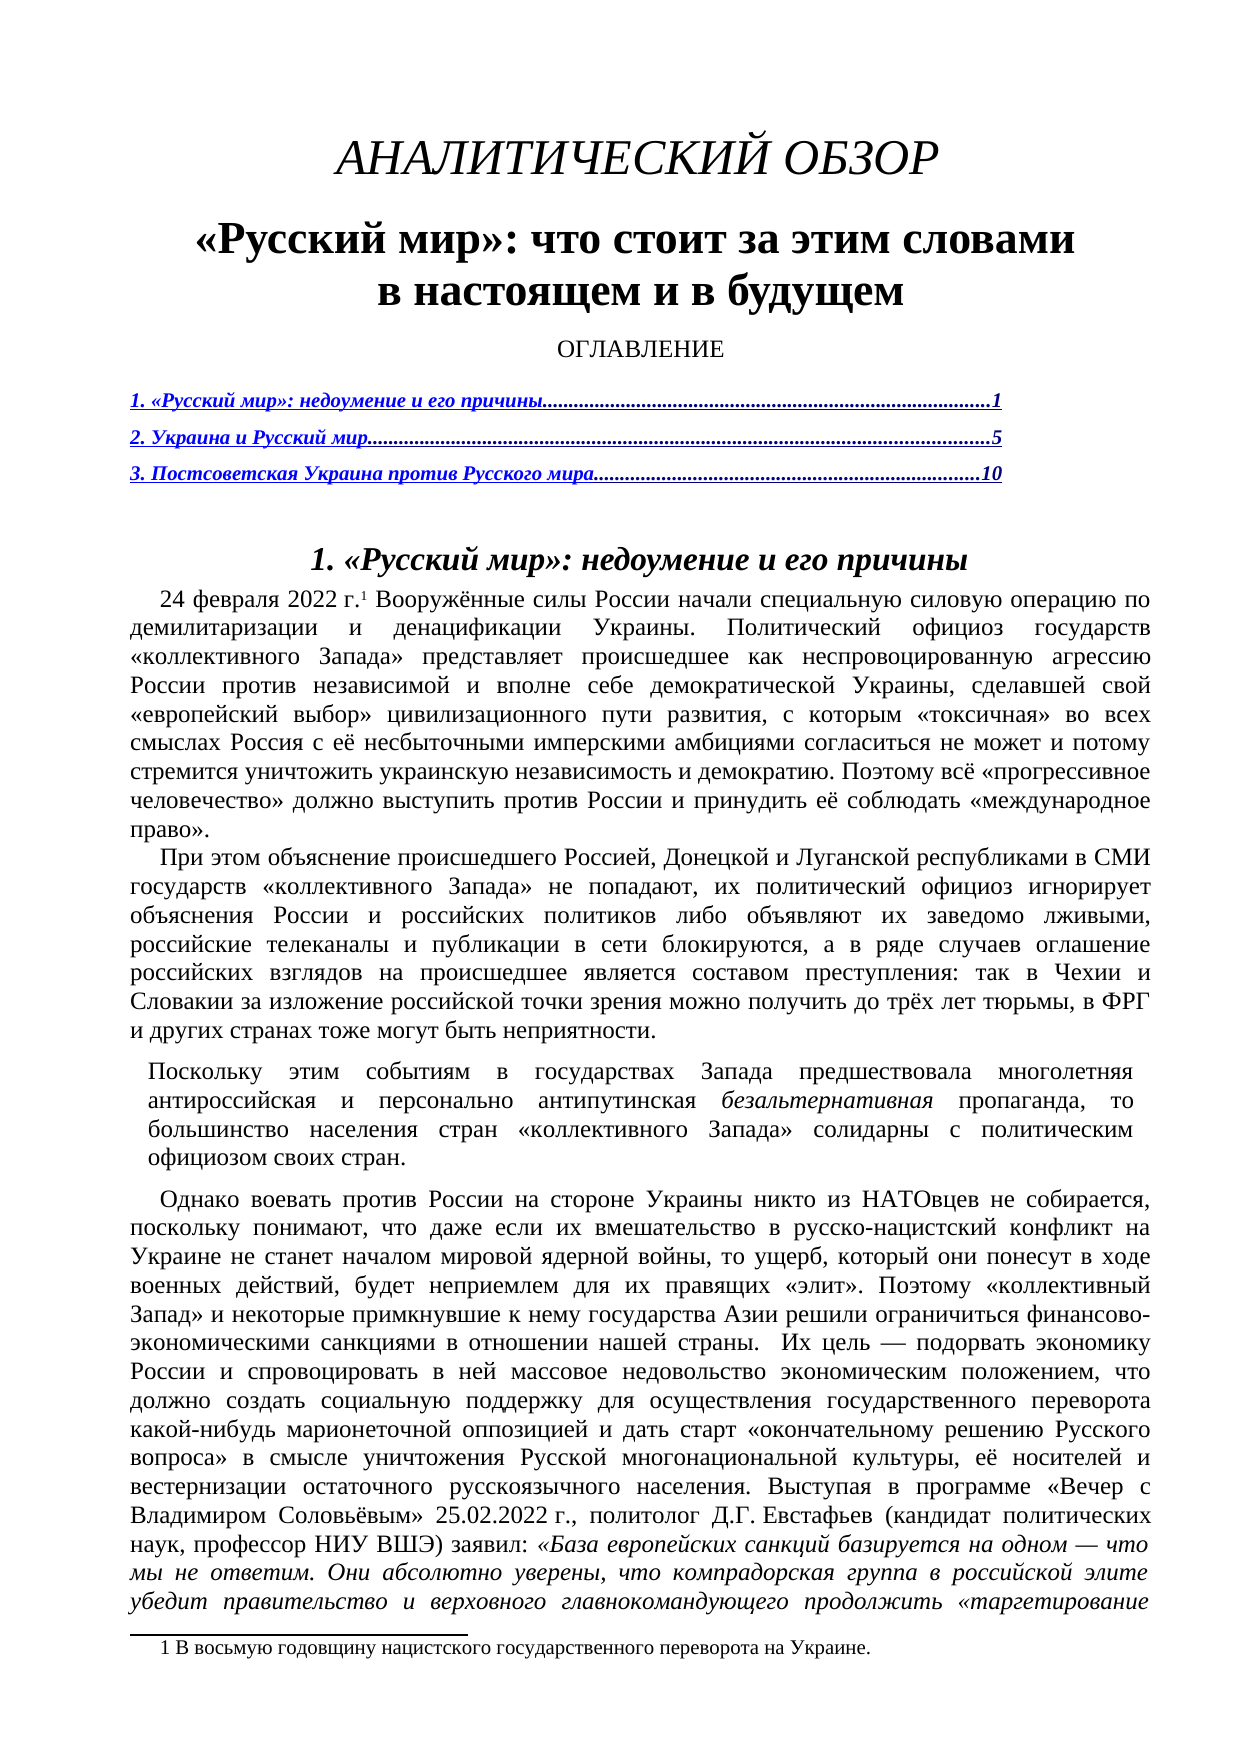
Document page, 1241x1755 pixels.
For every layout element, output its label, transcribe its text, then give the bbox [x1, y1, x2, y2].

text 3. Постсоветская Украина против Русского мира 10 [130, 461, 1004, 485]
text 1. «Русский мир»: недоумение и его причины 1 [130, 388, 1004, 412]
text ОГЛАВЛЕНИЕ [130, 334, 1152, 363]
subtitle 1. «Русский мир»: недоумение и его причины [130, 539, 1152, 577]
text Поскольку этим событиям в государствах Запада предшествовала многолетняя антироссийская и персонально антипутинская безальтернативная пропаганда, то большинство населения стран «коллективного Запада» солидарны с политическим официозом своих стран. [148, 1056, 1134, 1171]
text Однако воевать против России на стороне Украины никто из НАТОвцев не собирается, поскольку понимают, что даже если их вмешательство в русско-нацистский конфликт на Украине не станет началом мировой ядерной войны, то ущерб, который они понесут в ходе военных действий, будет неприемлем для их правящих «элит». Поэтому «коллективный Запад» и некоторые примкнувшие к нему государства Азии решили ограничиться финансово-экономическими санкциями в отношении нашей страны. Их цель — подорвать экономику России и спровоцировать в ней массовое недовольство экономическим положением, что должно создать социальную поддержку для осуществления государственного переворота какой-нибудь марионеточной оппозицией и дать старт «окончательному решению Русского вопроса» в смысле уничтожения Русской многонациональной культуры, её носителей и вестернизации остаточного русскоязычного населения. Выступая в программе «Вечер с Владимиром Соловьёвым» 25.02.2022 г., политолог Д.Г. Евстафьев (кандидат политических наук, профессор НИУ ВШЭ) заявил: «База европейских санкций базируется на одном — что мы не ответим. Они абсолютно уверены, что компрадорская группа в российской элите убедит правительство и верховного главнокомандующего продолжить «таргетирование [130, 1184, 1152, 1615]
text При этом объяснение происшедшего Россией, Донецкой и Луганской республиками в СМИ государств «коллективного Запада» не попадают, их политический официоз игнорирует объяснения России и российских политиков либо объявляют их заведомо лживыми, российские телеканалы и публикации в сети блокируются, а в ряде случаев оглашение российских взглядов на происшедшее является составом преступления: так в Чехии и Словакии за изложение российской точки зрения можно получить до трёх лет тюрьмы, в ФРГ и других странах тоже могут быть неприятности. [130, 842, 1152, 1044]
text 24 февраля 2022 г. Вооружённые силы России начали специальную силовую операцию по демилитаризации и денацификации Украины. Политический официоз государств «коллективного Запада» представляет происшедшее как неспровоцированную агрессию России против независимой и вполне себе демократической Украины, сделавшей свой «европейский выбор» цивилизационного пути развития, с которым «токсичная» во всех смыслах Россия с её несбыточными имперскими амбициями согласиться не может и потому стремится уничтожить украинскую независимость и демократию. Поэтому всё «прогрессивное человечество» должно выступить против России и принудить её соблюдать «международное право». [130, 584, 1152, 842]
text «Русский мир»: что стоит за этим словами в настоящем и в будущем [130, 210, 1152, 316]
text 2. Украина и Русский мир 5 [130, 425, 1004, 449]
text аналитический обзор [130, 128, 1152, 185]
text В восьмую годовщину нацистского государственного переворота на Украине. [130, 1635, 1152, 1659]
